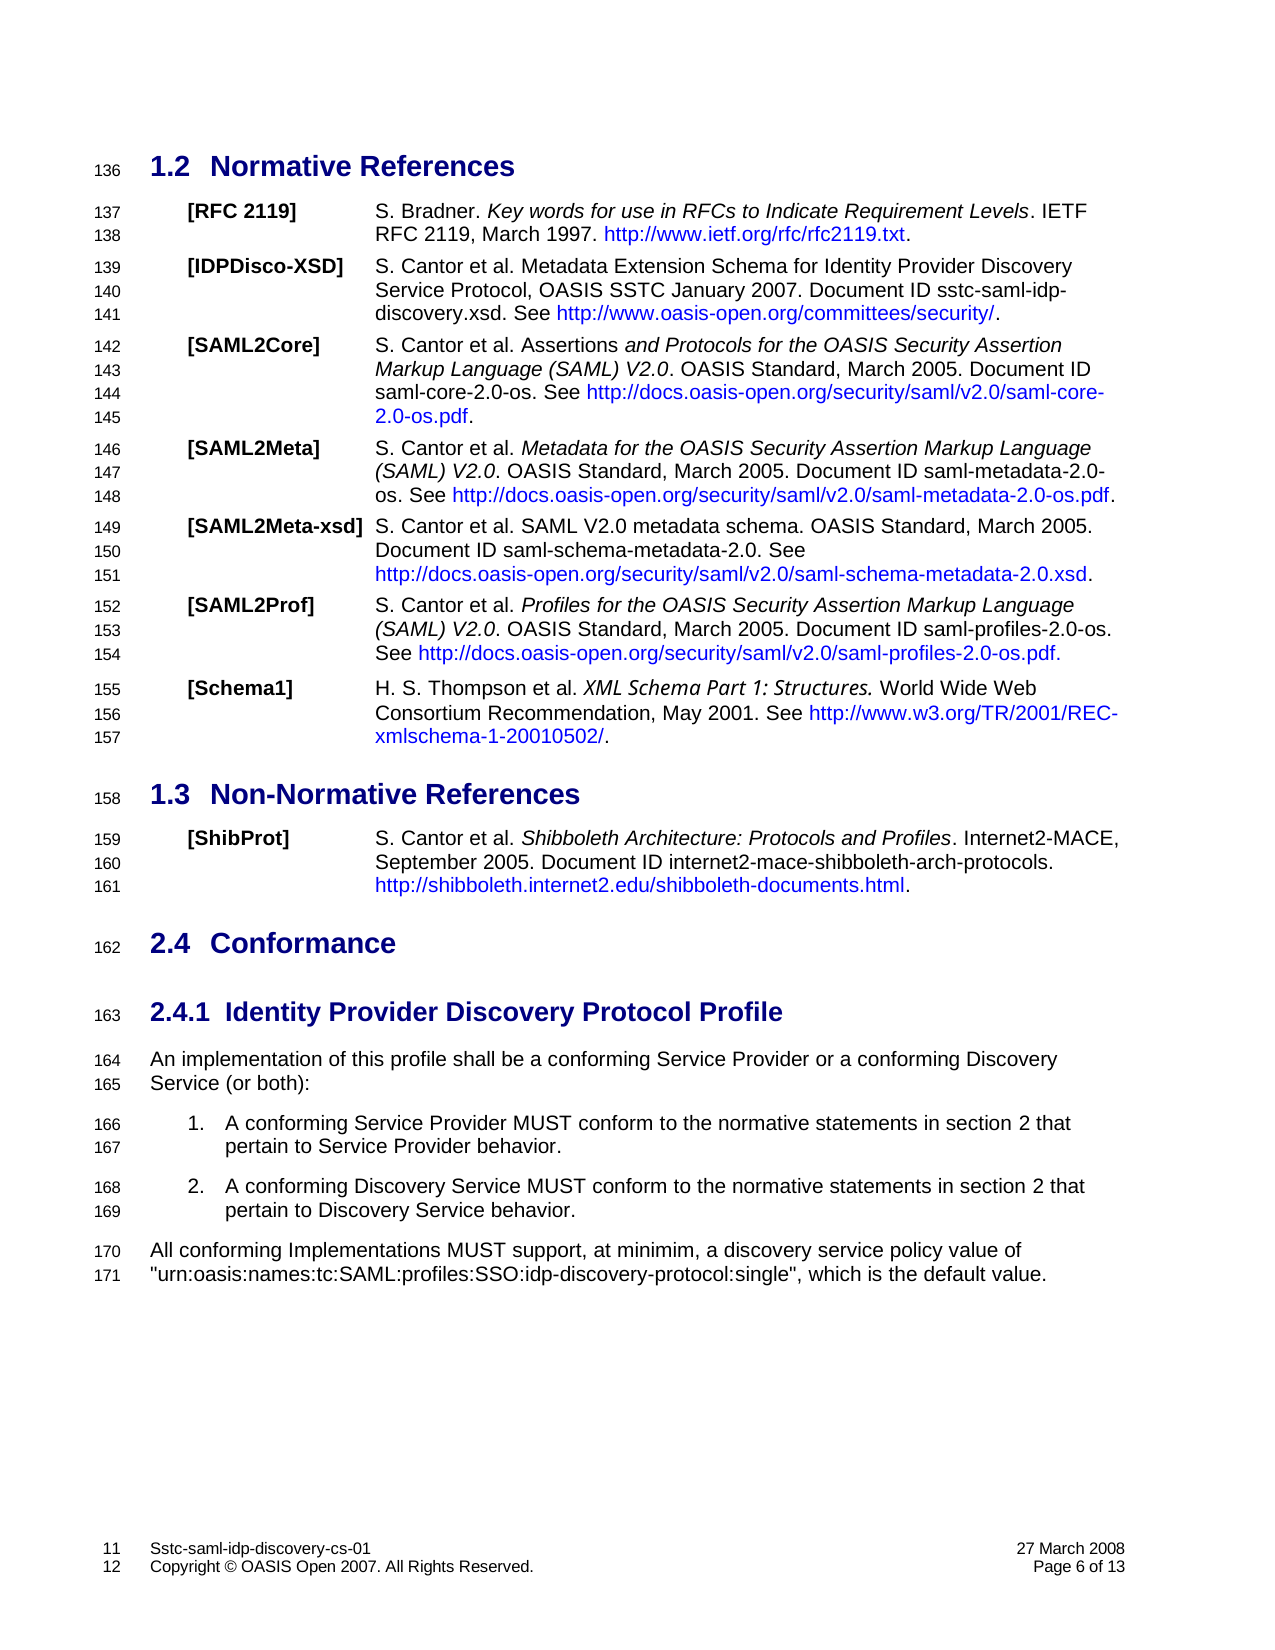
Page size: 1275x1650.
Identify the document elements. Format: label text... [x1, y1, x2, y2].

text [SAML2Meta-xsd] S. Cantor et al. SAML V2.0 metadata schema. OASIS Standard, March 2005. Document ID saml-schema-metadata-2.0. See http://docs.oasis-open.org/security/saml/v2.0/saml-schema-metadata-2.0.xsd. [187, 515, 1125, 586]
subtitle Normative References [150, 150, 1125, 182]
text [ShibProt] S. Cantor et al. Shibboleth Architecture: Protocols and Profiles. Internet2-MACE, September 2005. Document ID internet2-mace-shibboleth-arch-protocols. http://shibboleth.internet2.edu/shibboleth-documents.html. [187, 827, 1125, 897]
list A conforming Service Provider MUST conform to the normative statements in section 2 that pertain to Service Provider behavior. [187, 1111, 1125, 1158]
text [SAML2Prof] S. Cantor et al. Profiles for the OASIS Security Assertion Markup Language (SAML) V2.0. OASIS Standard, March 2005. Document ID saml-profiles-2.0-os. See http://docs.oasis-open.org/security/saml/v2.0/saml-profiles-2.0-os.pdf. [187, 594, 1125, 664]
text [Schema1] H. S. Thompson et al. XML Schema Part 1: Structures. World Wide Web Consortium Recommendation, May 2001. See http://www.w3.org/TR/2001/REC-xmlschema-1-20010502/. [187, 673, 1125, 748]
text [SAML2Core] S. Cantor et al. Assertions and Protocols for the OASIS Security Assertion Markup Language (SAML) V2.0. OASIS Standard, March 2005. Document ID saml-core-2.0-os. See http://docs.oasis-open.org/security/saml/v2.0/saml-core-2.0-os.pdf. [187, 333, 1125, 428]
text All conforming Implementations MUST support, at minimim, a discovery service policy value of "urn:oasis:names:tc:SAML:profiles:SSO:idp-discovery-protocol:single", which is the default value. [150, 1239, 1125, 1286]
subtitle Conformance [150, 927, 1125, 959]
subtitle Identity Provider Discovery Protocol Profile [150, 997, 1125, 1027]
text [SAML2Meta] S. Cantor et al. Metadata for the OASIS Security Assertion Markup Language (SAML) V2.0. OASIS Standard, March 2005. Document ID saml-metadata-2.0-os. See http://docs.oasis-open.org/security/saml/v2.0/saml-metadata-2.0-os.pdf. [187, 436, 1125, 507]
text [IDPDisco-XSD] S. Cantor et al. Metadata Extension Schema for Identity Provider Discovery Service Protocol, OASIS SSTC January 2007. Document ID sstc-saml-idp-discovery.xsd. See http://www.oasis-open.org/committees/security/. [187, 254, 1125, 325]
text An implementation of this profile shall be a conforming Service Provider or a conforming Discovery Service (or both): [150, 1047, 1125, 1094]
text [RFC 2119] S. Bradner. Key words for use in RFCs to Indicate Requirement Levels. IETF RFC 2119, March 1997. http://www.ietf.org/rfc/rfc2119.txt. [187, 199, 1125, 246]
subtitle Non-Normative References [150, 778, 1125, 810]
list A conforming Discovery Service MUST conform to the normative statements in section 2 that pertain to Discovery Service behavior. [187, 1175, 1125, 1222]
